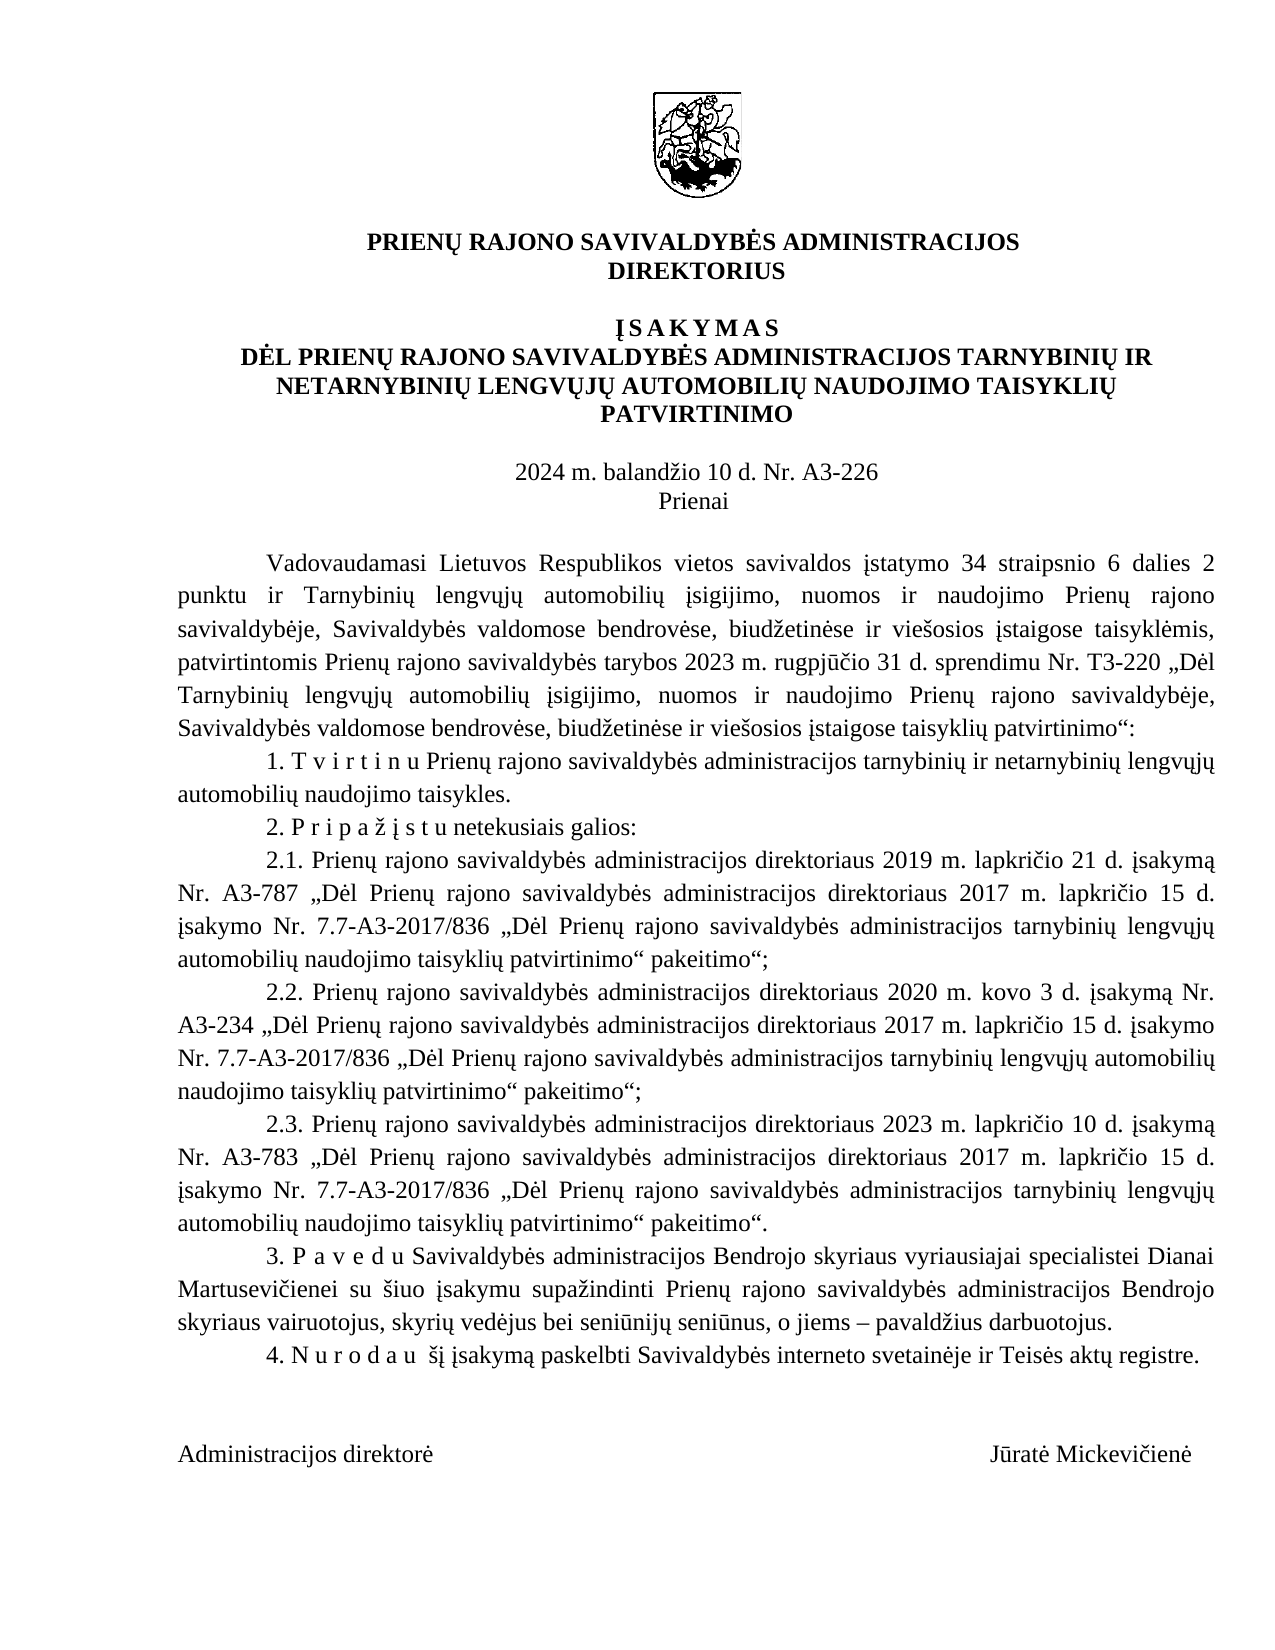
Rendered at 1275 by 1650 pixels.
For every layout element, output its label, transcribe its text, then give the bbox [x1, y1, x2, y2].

text 2.3. Prienų rajono savivaldybės administracijos direktoriaus 2023 m. lapkričio 10 d. įsakymą Nr. A3-783 „Dėl Prienų rajono savivaldybės administracijos direktoriaus 2017 m. lapkričio 15 d. įsakymo Nr. 7.7-A3-2017/836 „Dėl Prienų rajono savivaldybės administracijos tarnybinių lengvųjų automobilių naudojimo taisyklių patvirtinimo“ pakeitimo“. [177, 1109, 1216, 1237]
text 2.1. Prienų rajono savivaldybės administracijos direktoriaus 2019 m. lapkričio 21 d. įsakymą Nr. A3-787 „Dėl Prienų rajono savivaldybės administracijos direktoriaus 2017 m. lapkričio 15 d. įsakymo Nr. 7.7-A3-2017/836 „Dėl Prienų rajono savivaldybės administracijos tarnybinių lengvųjų automobilių naudojimo taisyklių patvirtinimo“ pakeitimo“; [177, 845, 1216, 973]
subtitle DIREKTORIUS [177, 256, 1216, 284]
subtitle ĮSAKYMAS [177, 313, 1216, 342]
text Prienai [177, 486, 1216, 514]
text 1. T v i r t i n u Prienų rajono savivaldybės administracijos tarnybinių ir netarnybinių lengvųjų automobilių naudojimo taisykles. [177, 746, 1216, 807]
text Vadovaudamasi Lietuvos Respublikos vietos savivaldos įstatymo 34 straipsnio 6 dalies 2 punktu ir Tarnybinių lengvųjų automobilių įsigijimo, nuomos ir naudojimo Prienų rajono savivaldybėje, Savivaldybės valdomose bendrovėse, biudžetinėse ir viešosios įstaigose taisyklėmis, patvirtintomis Prienų rajono savivaldybės tarybos 2023 m. rugpjūčio 31 d. sprendimu Nr. T3-220 „Dėl Tarnybinių lengvųjų automobilių įsigijimo, nuomos ir naudojimo Prienų rajono savivaldybėje, Savivaldybės valdomose bendrovėse, biudžetinėse ir viešosios įstaigose taisyklių patvirtinimo“: [177, 548, 1216, 741]
text DĖL PRIENŲ RAJONO SAVIVALDYBĖS ADMINISTRACIJOS TARNYBINIŲ IR NETARNYBINIŲ LENGVŲJŲ AUTOMOBILIŲ NAUDOJIMO TAISYKLIŲ PATVIRTINIMO [177, 342, 1216, 428]
text 3. P a v e d u Savivaldybės administracijos Bendrojo skyriaus vyriausiajai specialistei Dianai Martusevičienei su šiuo įsakymu supažindinti Prienų rajono savivaldybės administracijos Bendrojo skyriaus vairuotojus, skyrių vedėjus bei seniūnijų seniūnus, o jiems – pavaldžius darbuotojus. [177, 1241, 1216, 1336]
text Administracijos direktorė Jūratė Mickevičienė [177, 1439, 1216, 1468]
text 4. N u r o d a u šį įsakymą paskelbti Savivaldybės interneto svetainėje ir Teisės aktų registre. [177, 1340, 1216, 1369]
subtitle PRIENŲ RAJONO SAVIVALDYBĖS ADMINISTRACIJOS [177, 227, 1216, 256]
text 2. P r i p a ž į s t u netekusiais galios: [177, 812, 1216, 841]
text 2024 m. balandžio 10 d. Nr. A3-226 [177, 457, 1216, 486]
text 2.2. Prienų rajono savivaldybės administracijos direktoriaus 2020 m. kovo 3 d. įsakymą Nr. A3-234 „Dėl Prienų rajono savivaldybės administracijos direktoriaus 2017 m. lapkričio 15 d. įsakymo Nr. 7.7-A3-2017/836 „Dėl Prienų rajono savivaldybės administracijos tarnybinių lengvųjų automobilių naudojimo taisyklių patvirtinimo“ pakeitimo“; [177, 977, 1216, 1105]
